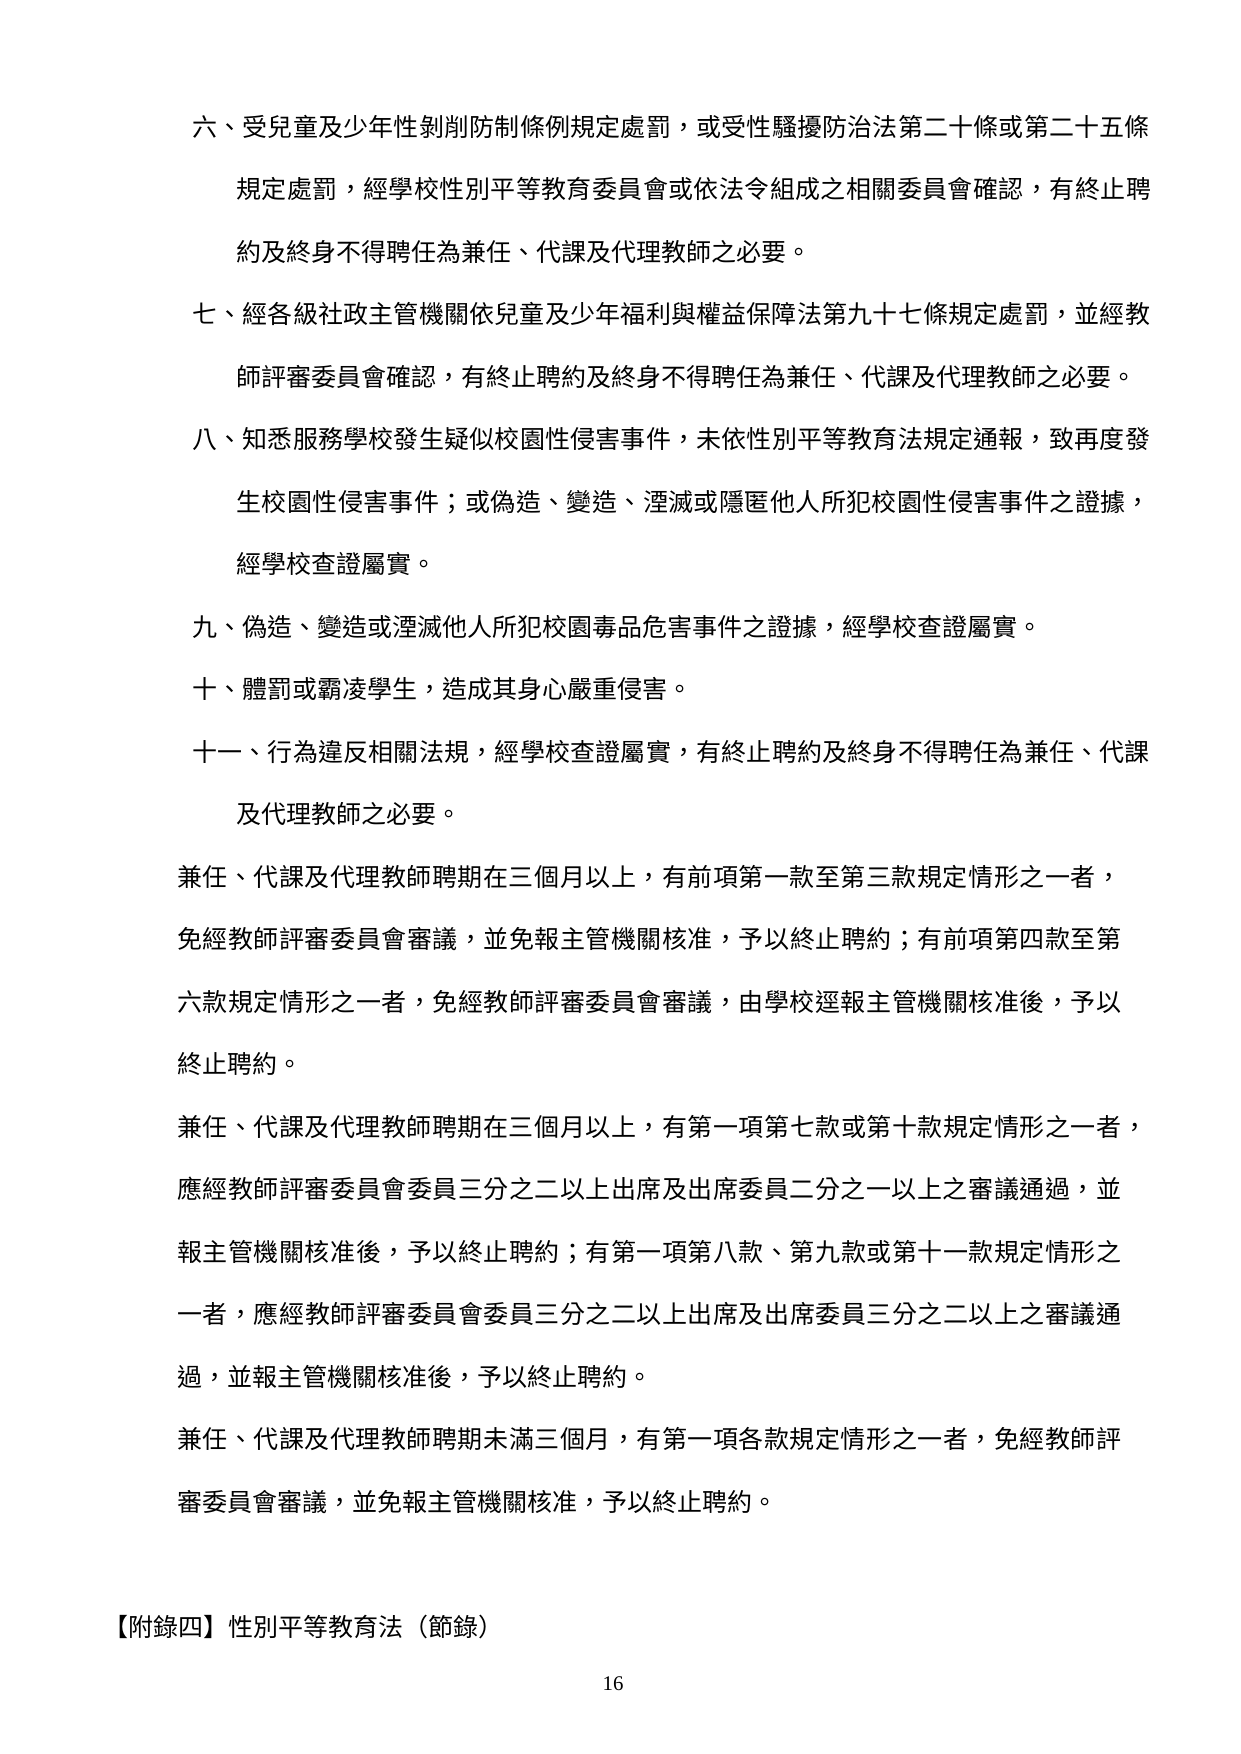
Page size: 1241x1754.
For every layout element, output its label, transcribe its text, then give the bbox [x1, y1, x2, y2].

text 七、經各級社政主管機關依兒童及少年福利與權益保障法第九十七條規定處罰，並經教師評審委員會確認，有終止聘約及終身不得聘任為兼任、代課及代理教師之必要。 [192, 271, 1152, 396]
text 兼任、代課及代理教師聘期未滿三個月，有第一項各款規定情形之一者，免經教師評審委員會審議，並免報主管機關核准，予以終止聘約。 [177, 1396, 1122, 1521]
text 九、偽造、變造或湮滅他人所犯校園毒品危害事件之證據，經學校查證屬實。 [192, 584, 1152, 646]
text 十一、行為違反相關法規，經學校查證屬實，有終止聘約及終身不得聘任為兼任、代課及代理教師之必要。 [192, 709, 1152, 834]
text 八、知悉服務學校發生疑似校園性侵害事件，未依性別平等教育法規定通報，致再度發生校園性侵害事件；或偽造、變造、湮滅或隱匿他人所犯校園性侵害事件之證據，經學校查證屬實。 [192, 396, 1152, 584]
text 兼任、代課及代理教師聘期在三個月以上，有前項第一款至第三款規定情形之一者，免經教師評審委員會審議，並免報主管機關核准，予以終止聘約；有前項第四款至第六款規定情形之一者，免經教師評審委員會審議，由學校逕報主管機關核准後，予以終止聘約。 [177, 834, 1122, 1084]
text 【附錄四】性別平等教育法（節錄） [103, 1584, 1122, 1646]
text 六、受兒童及少年性剝削防制條例規定處罰，或受性騷擾防治法第二十條或第二十五條規定處罰，經學校性別平等教育委員會或依法令組成之相關委員會確認，有終止聘約及終身不得聘任為兼任、代課及代理教師之必要。 [192, 84, 1152, 271]
text 兼任、代課及代理教師聘期在三個月以上，有第一項第七款或第十款規定情形之一者，應經教師評審委員會委員三分之二以上出席及出席委員二分之一以上之審議通過，並報主管機關核准後，予以終止聘約；有第一項第八款、第九款或第十一款規定情形之一者，應經教師評審委員會委員三分之二以上出席及出席委員三分之二以上之審議通過，並報主管機關核准後，予以終止聘約。 [177, 1084, 1122, 1396]
text 十、體罰或霸凌學生，造成其身心嚴重侵害。 [192, 646, 1152, 709]
